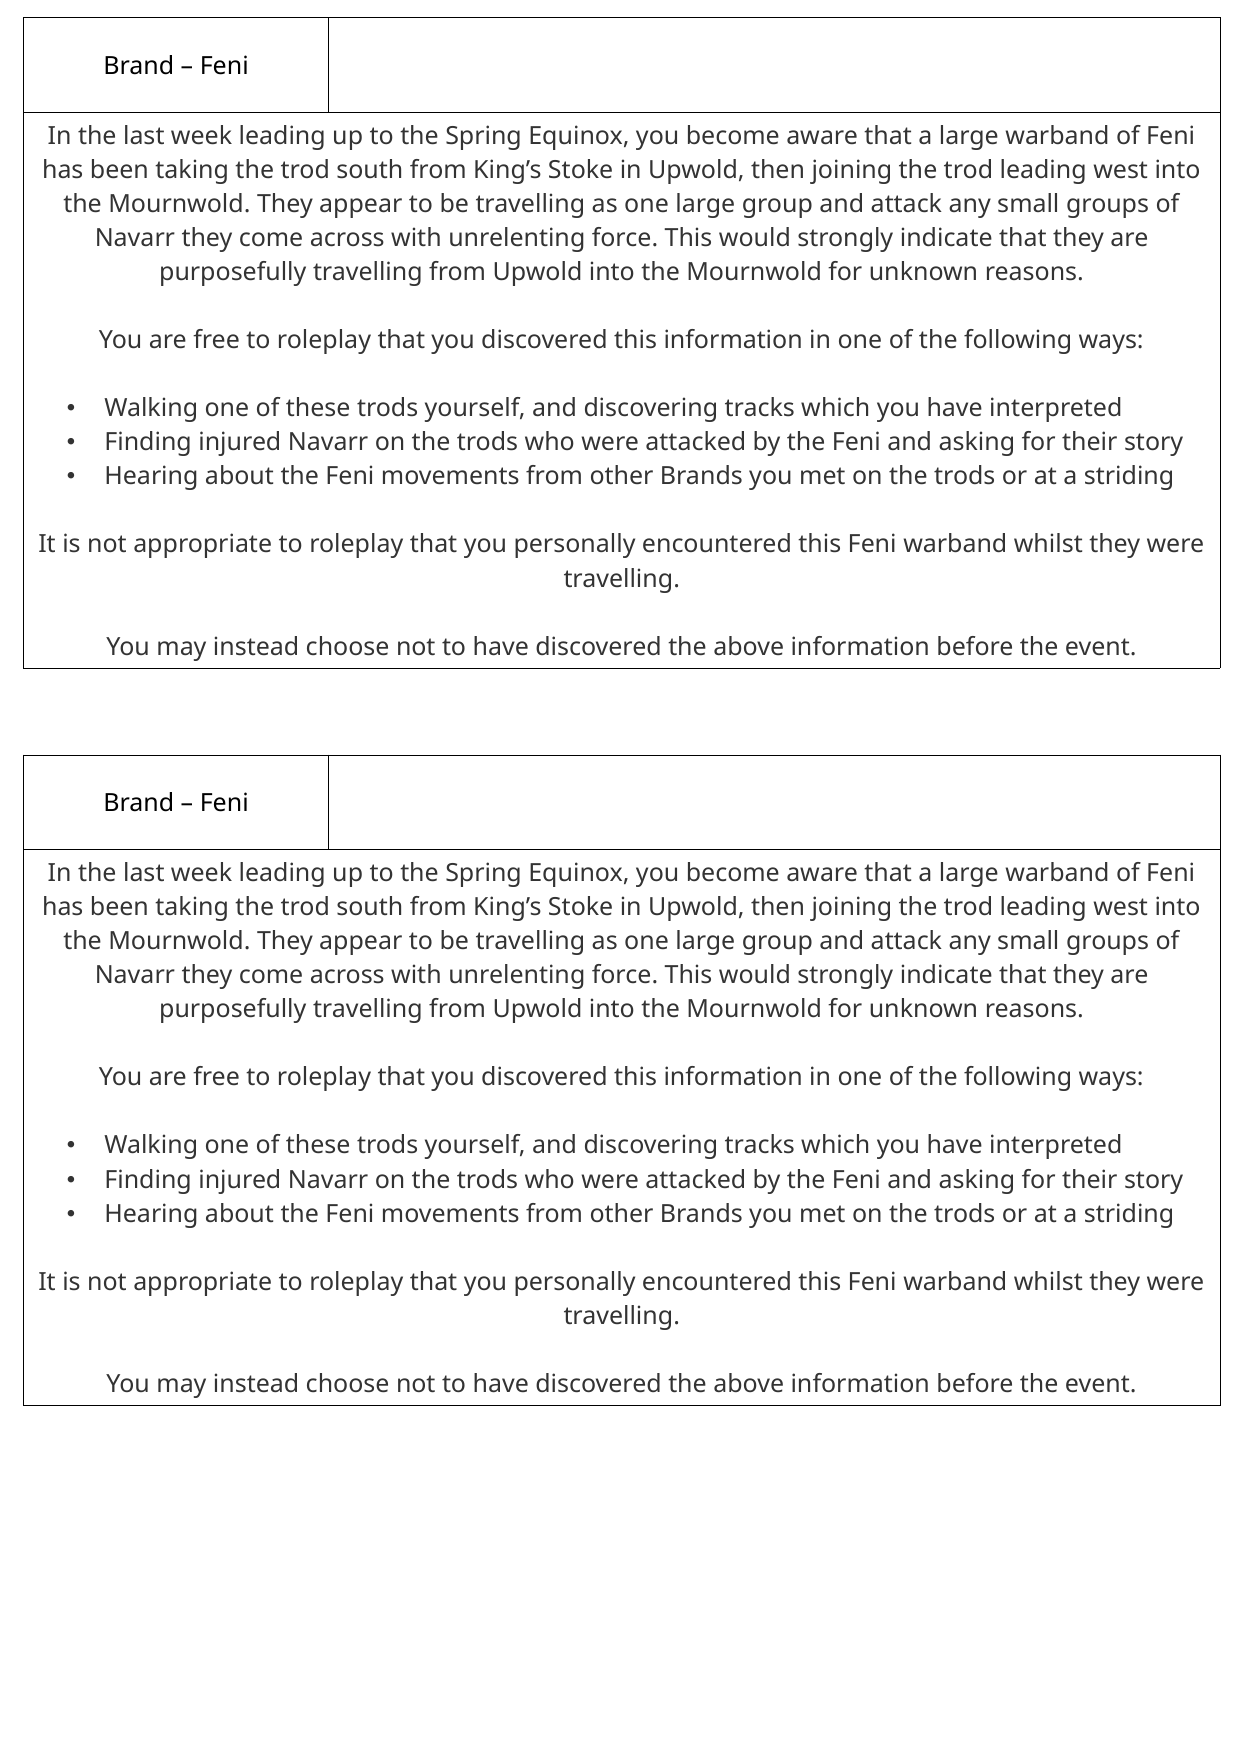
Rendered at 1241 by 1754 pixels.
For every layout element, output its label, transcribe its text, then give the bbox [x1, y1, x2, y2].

table_cell In the last week leading up to the Spring Equinox, you become aware that a large warband of Feni has been taking the trod south from King’s Stoke in Upwold, then joining the trod leading west into the Mournwold. They appear to be travelling as one large group and attack any small groups of Navarr they come across with unrelenting force. This would strongly indicate that they are purposefully travelling from Upwold into the Mournwold for unknown reasons. You are free to roleplay that you discovered this information in one of the following ways: Walking one of these trods yourself, and discovering tracks which you have interpreted Finding injured Navarr on the trods who were attacked by the Feni and asking for their story Hearing about the Feni movements from other Brands you met on the trods or at a striding It is not appropriate to roleplay that you personally encountered this Feni warband whilst they were travelling. You may instead choose not to have discovered the above information before the event. [24, 113, 1220, 668]
table_header [329, 756, 1220, 849]
table_header [329, 18, 1220, 112]
table_header Brand – Feni [24, 756, 328, 849]
table_cell In the last week leading up to the Spring Equinox, you become aware that a large warband of Feni has been taking the trod south from King’s Stoke in Upwold, then joining the trod leading west into the Mournwold. They appear to be travelling as one large group and attack any small groups of Navarr they come across with unrelenting force. This would strongly indicate that they are purposefully travelling from Upwold into the Mournwold for unknown reasons. You are free to roleplay that you discovered this information in one of the following ways: Walking one of these trods yourself, and discovering tracks which you have interpreted Finding injured Navarr on the trods who were attacked by the Feni and asking for their story Hearing about the Feni movements from other Brands you met on the trods or at a striding It is not appropriate to roleplay that you personally encountered this Feni warband whilst they were travelling. You may instead choose not to have discovered the above information before the event. [24, 850, 1220, 1405]
table_header Brand – Feni [24, 18, 328, 112]
